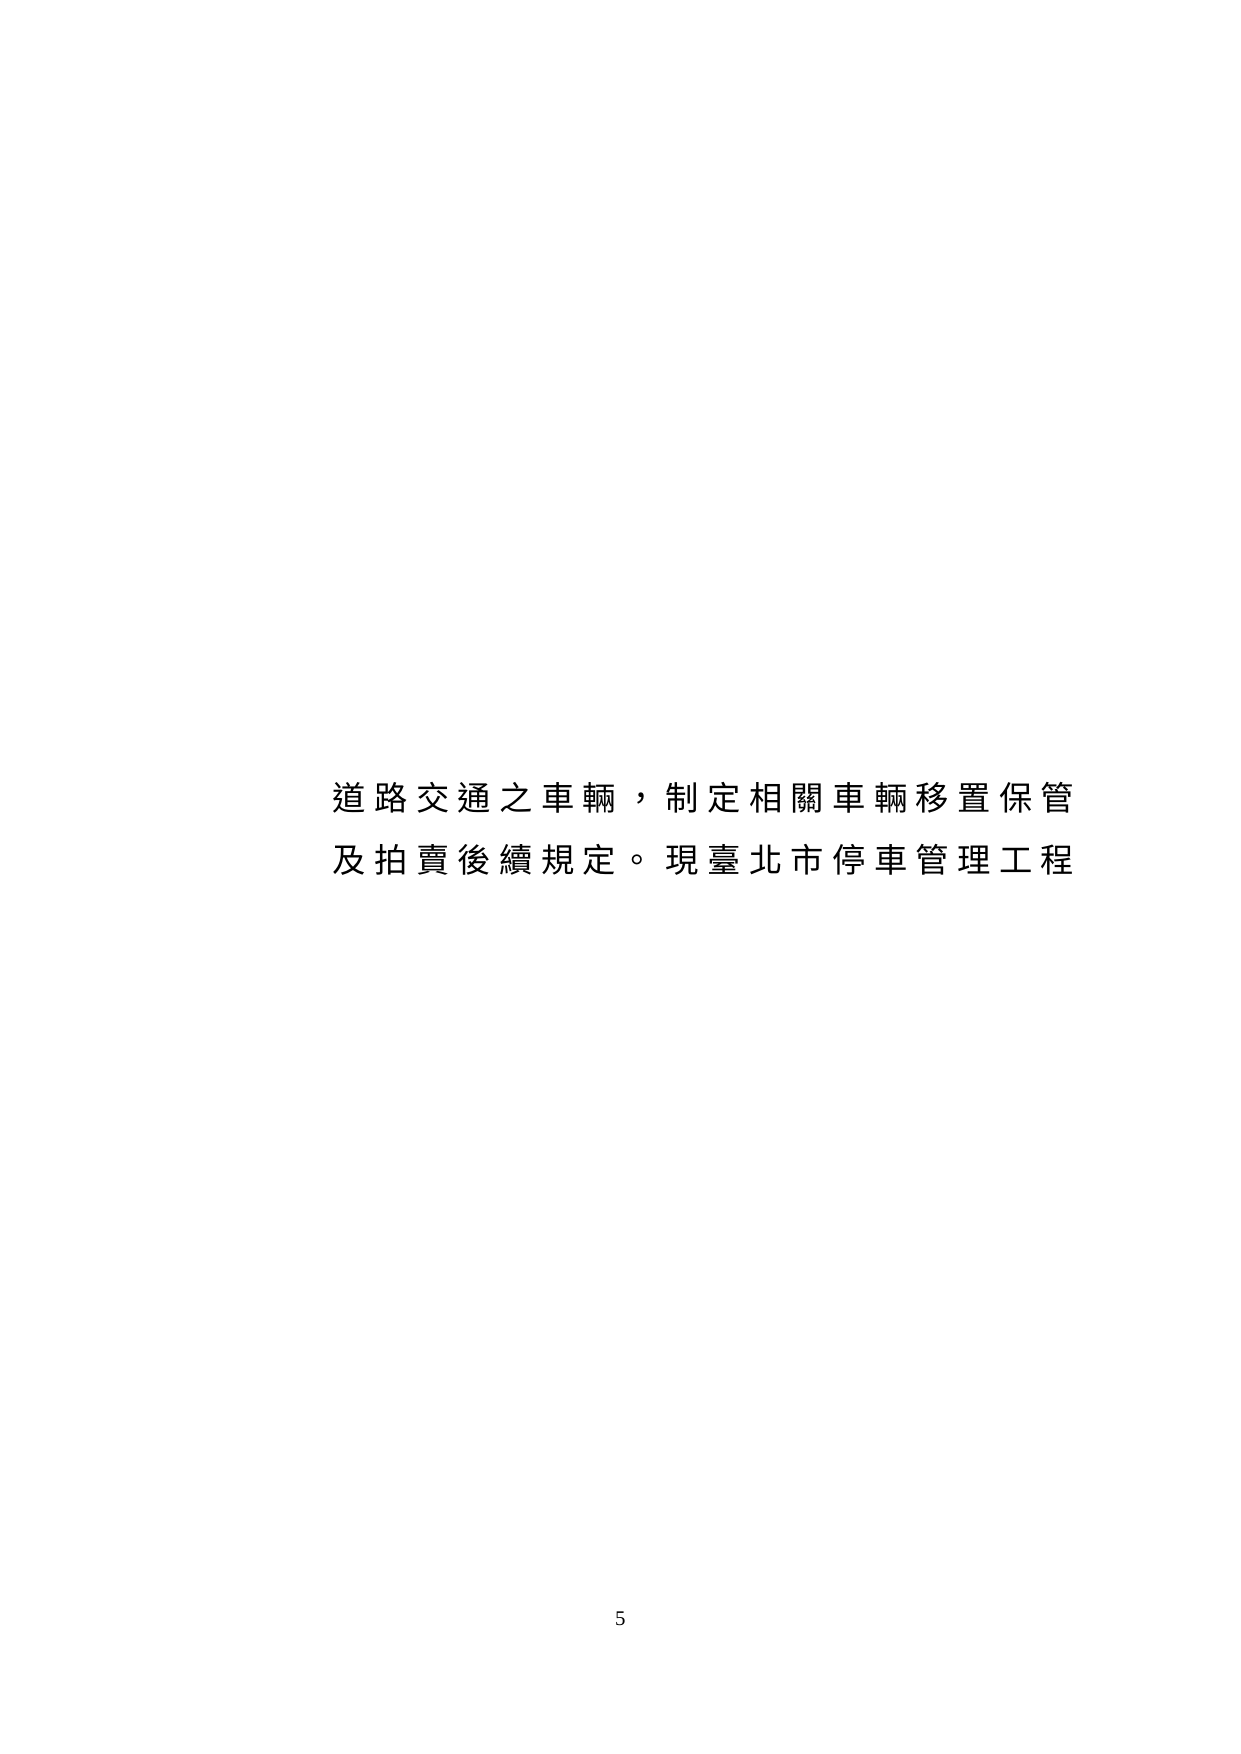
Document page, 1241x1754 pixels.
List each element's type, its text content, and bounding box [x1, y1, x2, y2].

text （一）本自治條例之立法目的，原為排除妨礙道路交通之車輛，制定相關車輛移置保管及拍賣後續規定。現臺北市停車管理工程處(以下簡稱停管處)轄管與收費之路邊停車場及公有路外停車場(下稱公有停車場)，屢有車輛長期停放而未駛離之情形，造成停車位被長期占用，無法有效提升週轉率。惟此等長期占用情形，尚無從依本自治條例現行規定及其他法令強制移置，已嚴重妨害公共停車場使用之公平性。考量本市公共停車空間之有限性及實務需要，爰將停管處轄管公有停車場久停車輛之移置、保管、領回及後續拍賣流程作業納入本自治條例規範，並將名稱修正為「臺北市處理妨礙道路交通及久停公有停車場車輛自治條例」，俾落實公有停車場之公共本質及使用效率。 [220, 754, 1078, 879]
